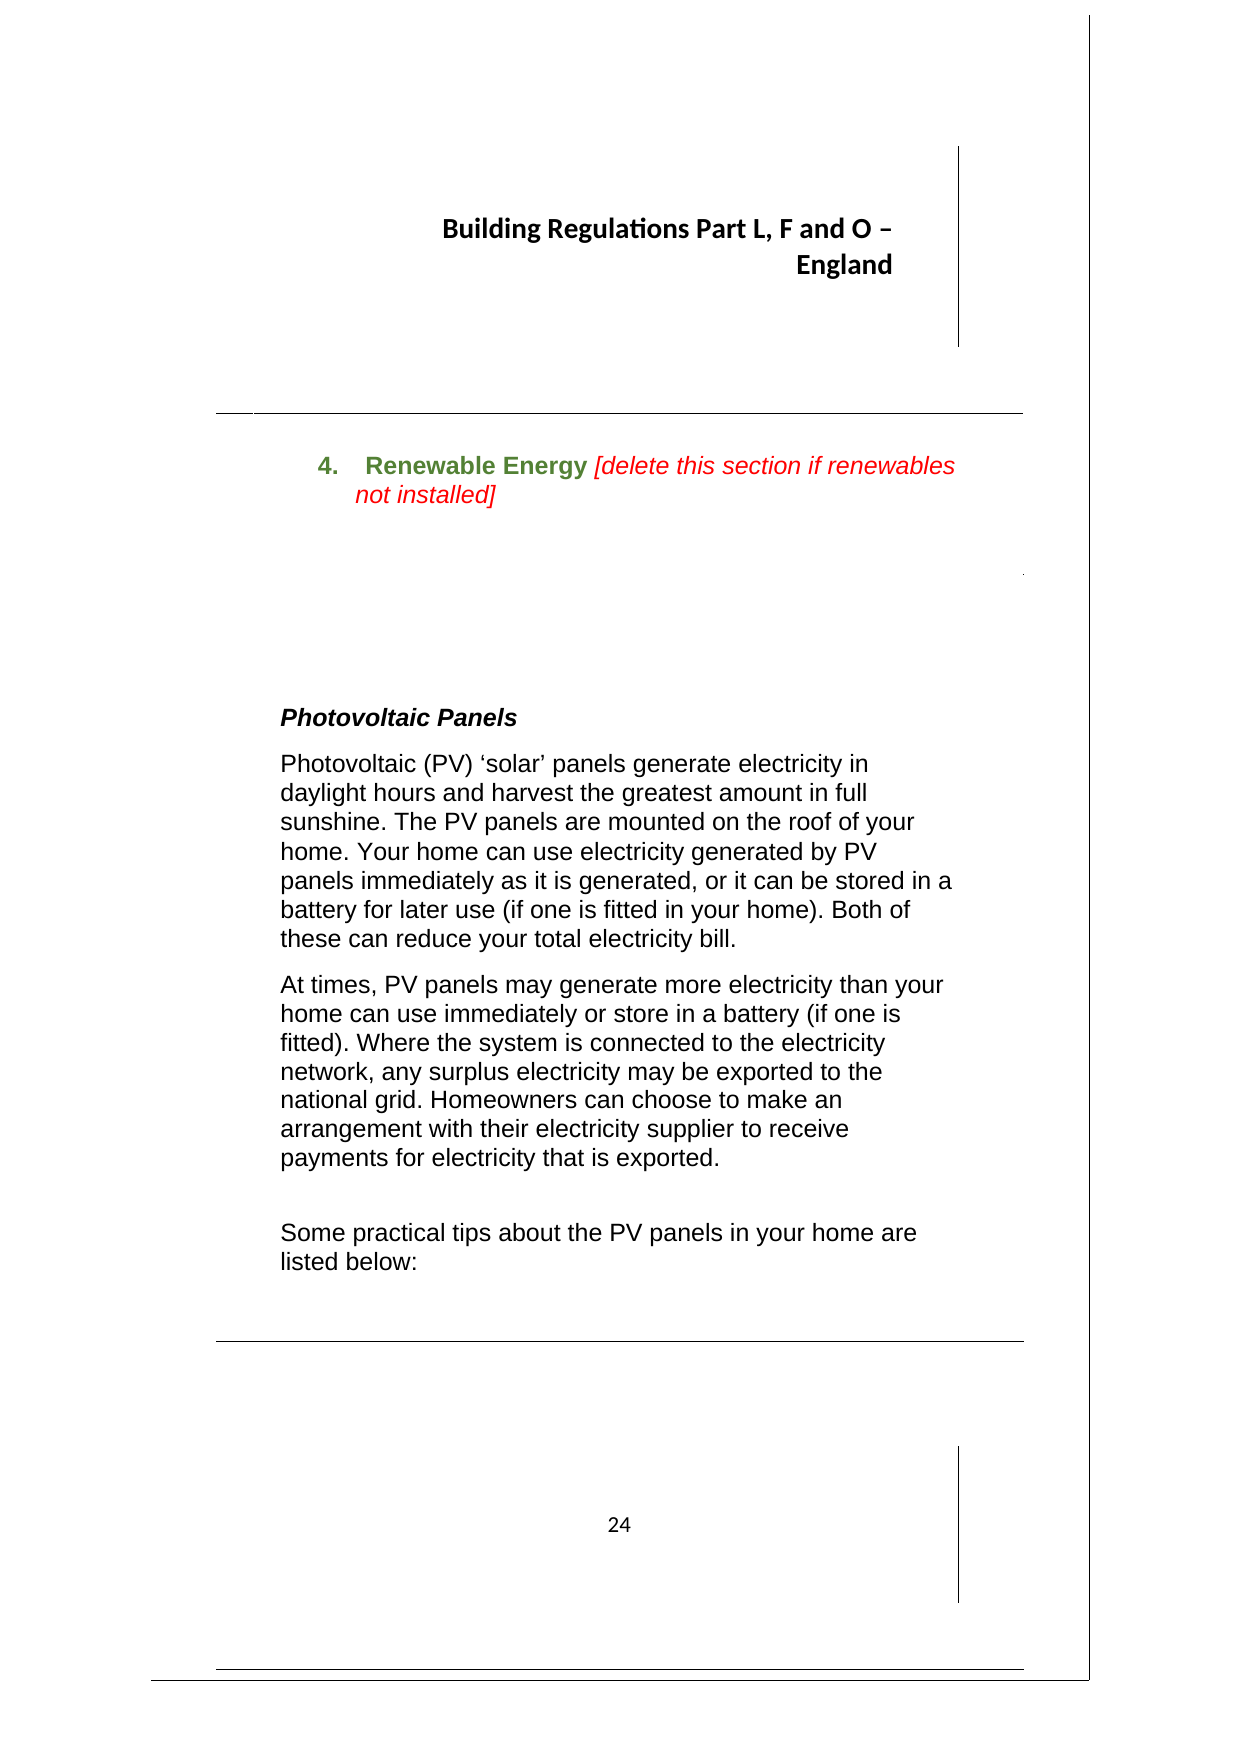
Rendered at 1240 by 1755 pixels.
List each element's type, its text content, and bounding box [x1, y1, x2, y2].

list Renewable Energy [delete this section if renewables not installed] [254, 413, 1023, 574]
text Photovoltaic Panels [216, 638, 1023, 684]
text At times, PV panels may generate more electricity than your home can use immediately or store in a battery (if one is fitted). Where the system is connected to the electricity network, any surplus electricity may be exported to the national grid. Homeowners can choose to make an arrangement with their electricity supplier to receive payments for electricity that is exported. [216, 905, 1023, 1152]
text Photovoltaic (PV) ‘solar’ panels generate electricity in daylight hours and harvest the greatest amount in full sunshine. The PV panels are mounted on the roof of your home. Your home can use electricity generated by PV panels immediately as it is generated, or it can be stored in a battery for later use (if one is fitted in your home). Both of these can reduce your total electricity bill. [216, 684, 1023, 905]
list [254, 387, 1023, 412]
text Some practical tips about the PV panels in your home are listed below: [216, 1152, 1023, 1340]
